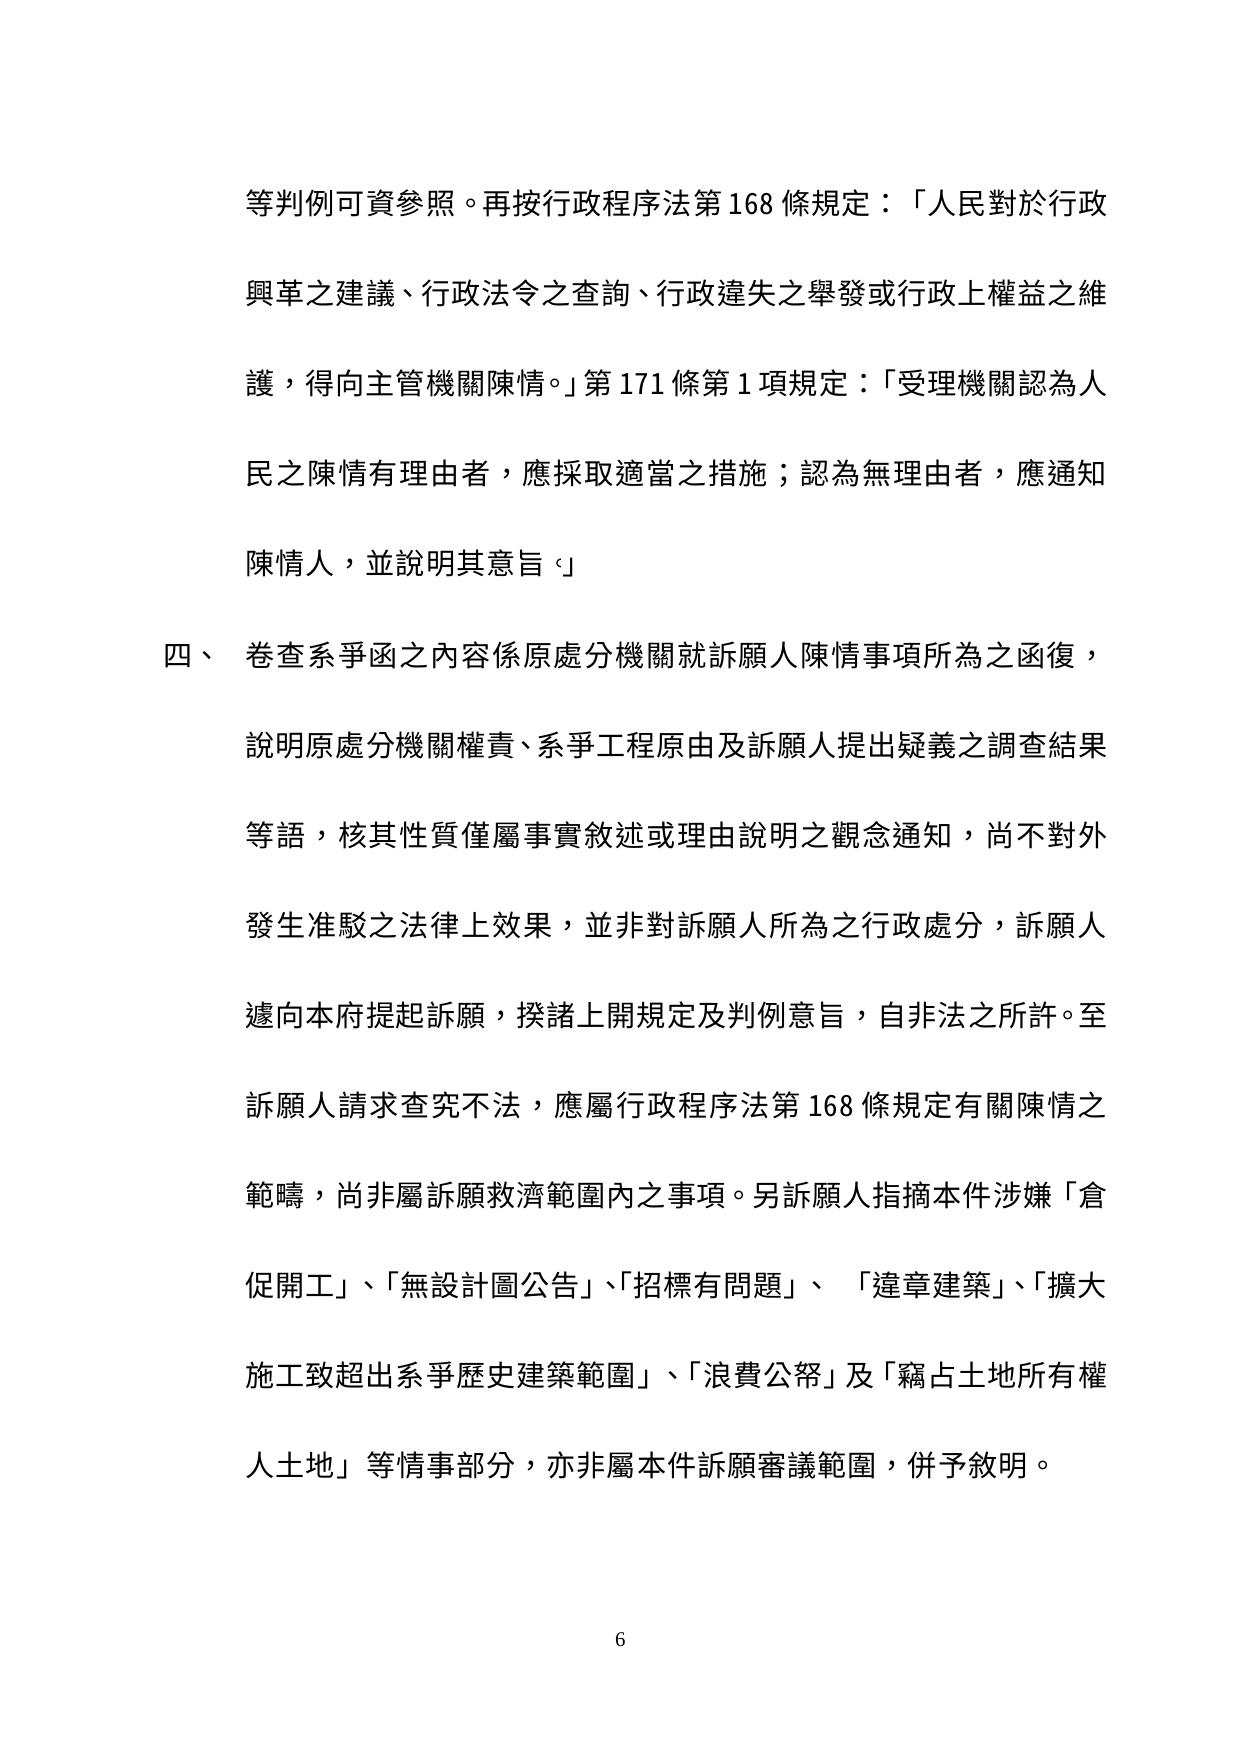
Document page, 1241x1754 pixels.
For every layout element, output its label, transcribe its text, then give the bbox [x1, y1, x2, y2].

table_cell [150, 165, 234, 616]
table_cell 等判例可資參照。再按行政程序法第168條規定：「人民對於行政興革之建議、行政法令之查詢、行政違失之舉發或行政上權益之維護，得向主管機關陳情。」第171條第1項規定：「受理機關認為人民之陳情有理由者，應採取適當之措施；認為無理由者，應通知陳情人，並說明其意旨。」 [234, 165, 1118, 616]
table_cell 四、 [150, 616, 234, 1517]
table_cell 卷查系爭函之內容係原處分機關就訴願人陳情事項所為之函復，說明原處分機關權責、系爭工程原由及訴願人提出疑義之調查結果等語，核其性質僅屬事實敘述或理由說明之觀念通知，尚不對外發生准駁之法律上效果，並非對訴願人所為之行政處分，訴願人遽向本府提起訴願，揆諸上開規定及判例意旨，自非法之所許。至訴願人請求查究不法，應屬行政程序法第168條規定有關陳情之範疇，尚非屬訴願救濟範圍內之事項。另訴願人指摘本件涉嫌「倉促開工」、「無設計圖公告」、「招標有問題」、「違章建築」、「擴大施工致超出系爭歷史建築範圍」、「浪費公帑」及「竊占土地所有權人土地」等情事部分，亦非屬本件訴願審議範圍，併予敘明。 [234, 616, 1118, 1517]
